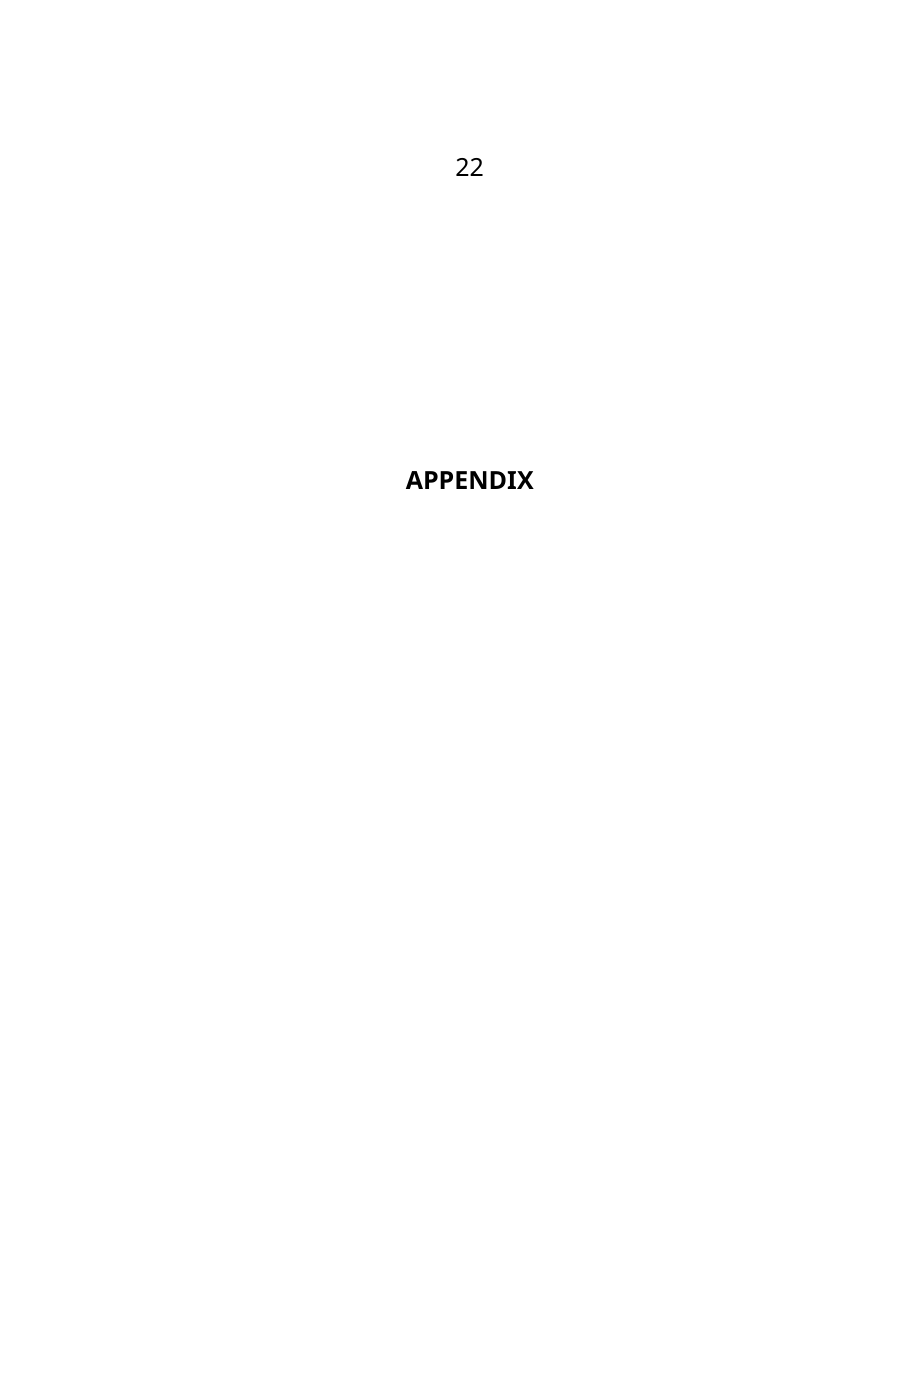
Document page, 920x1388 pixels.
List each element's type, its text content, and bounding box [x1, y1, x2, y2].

subtitle APPENDIX [169, 462, 769, 496]
